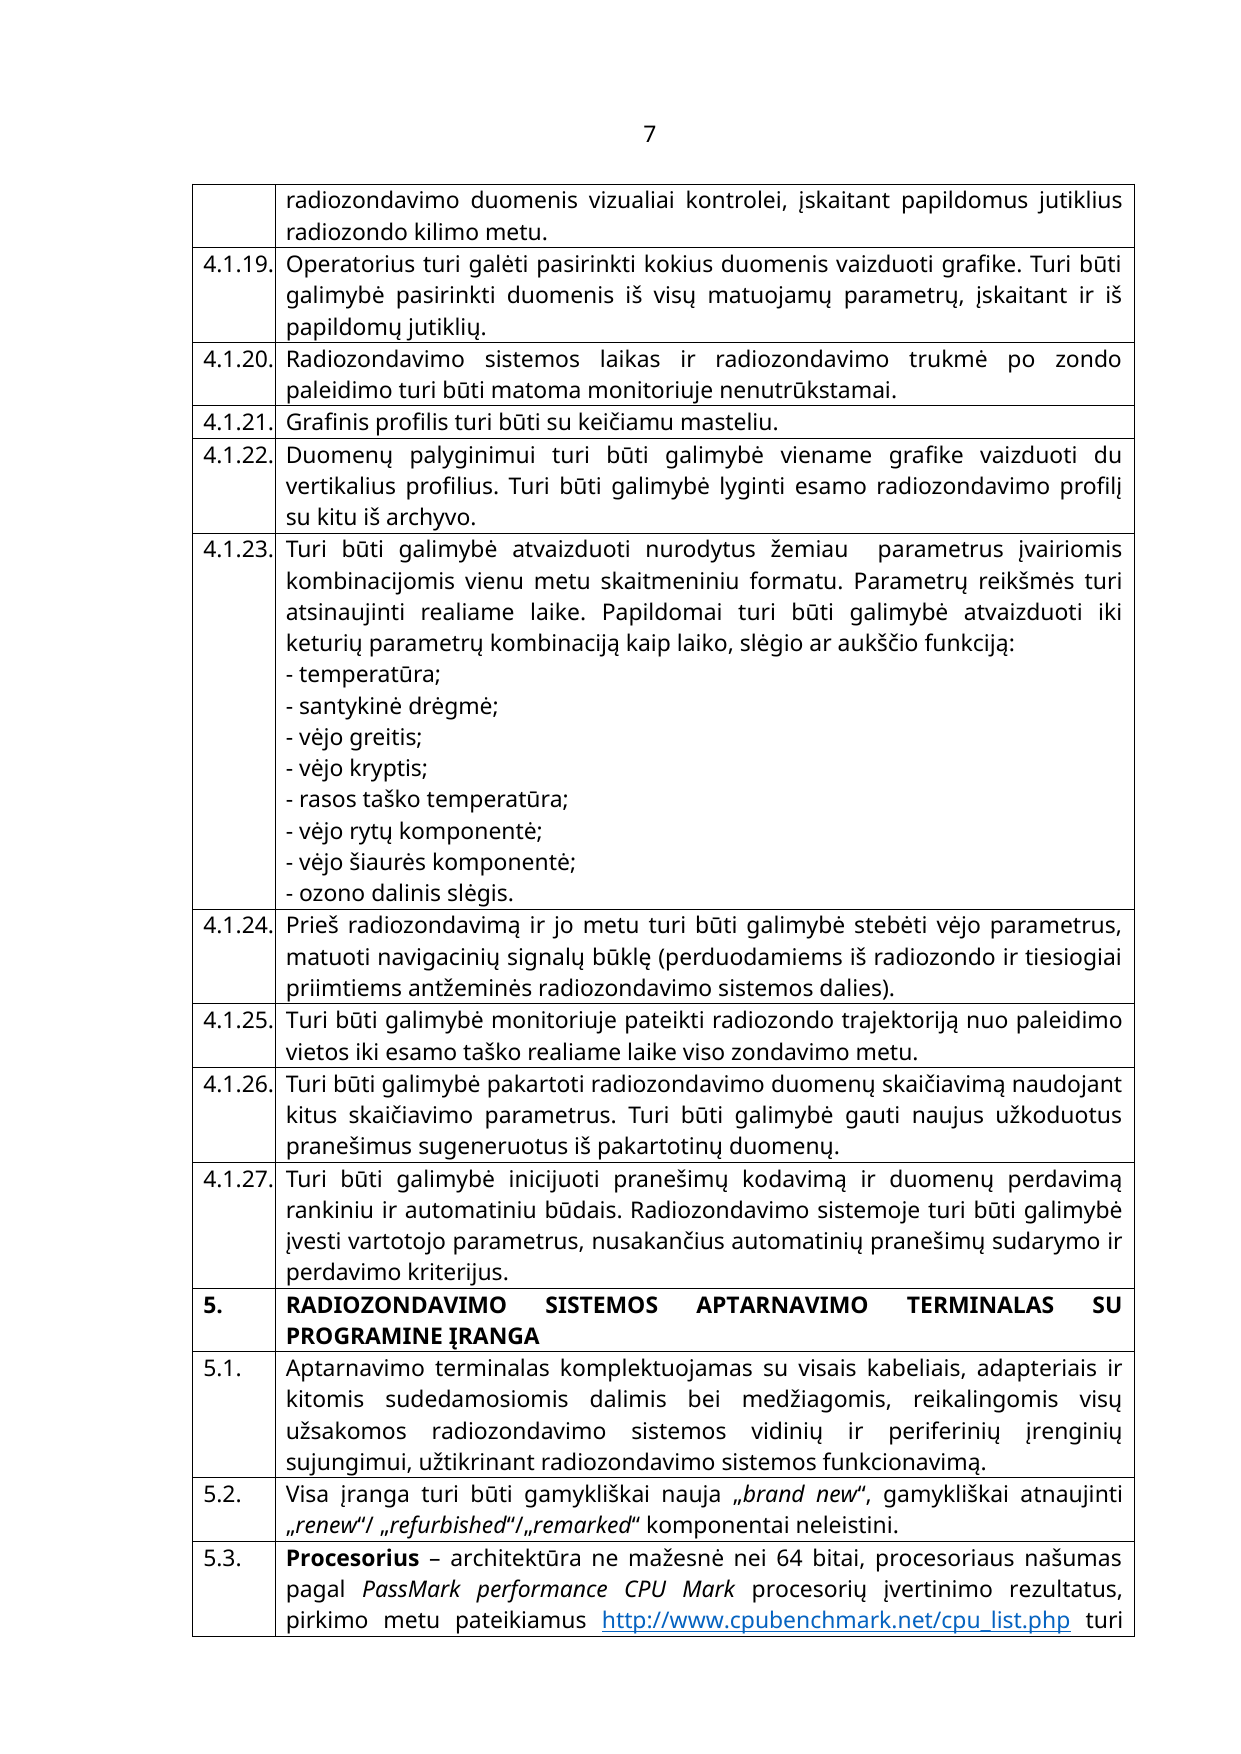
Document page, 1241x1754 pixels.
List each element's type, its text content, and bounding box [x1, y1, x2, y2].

table_cell 4.1.21. [193, 406, 275, 438]
table_cell Procesorius – architektūra ne mažesnė nei 64 bitai, procesoriaus našumas pagal PassMark performance CPU Mark procesorių įvertinimo rezultatus, pirkimo metu pateikiamus http://www.cpubenchmark.net/cpu_list.php turi [276, 1542, 1134, 1636]
table_cell Aptarnavimo terminalas komplektuojamas su visais kabeliais, adapteriais ir kitomis sudedamosiomis dalimis bei medžiagomis, reikalingomis visų užsakomos radiozondavimo sistemos vidinių ir periferinių įrenginių sujungimui, užtikrinant radiozondavimo sistemos funkcionavimą. [276, 1352, 1134, 1477]
table_cell 4.1.20. [193, 343, 275, 405]
table_cell [193, 185, 275, 247]
table_cell 4.1.25. [193, 1004, 275, 1067]
table_cell Visa įranga turi būti gamykliškai nauja „brand new“, gamykliškai atnaujinti „renew“/ „refurbished“/„remarked“ komponentai neleistini. [276, 1478, 1134, 1541]
table_cell Radiozondavimo sistemos laikas ir radiozondavimo trukmė po zondo paleidimo turi būti matoma monitoriuje nenutrūkstamai. [276, 343, 1134, 405]
table_cell 4.1.26. [193, 1068, 275, 1162]
table_cell radiozondavimo duomenis vizualiai kontrolei, įskaitant papildomus jutiklius radiozondo kilimo metu. [276, 185, 1134, 247]
table_cell Operatorius turi galėti pasirinkti kokius duomenis vaizduoti grafike. Turi būti galimybė pasirinkti duomenis iš visų matuojamų parametrų, įskaitant ir iš papildomų jutiklių. [276, 248, 1134, 342]
table_cell Turi būti galimybė inicijuoti pranešimų kodavimą ir duomenų perdavimą rankiniu ir automatiniu būdais. Radiozondavimo sistemoje turi būti galimybė įvesti vartotojo parametrus, nusakančius automatinių pranešimų sudarymo ir perdavimo kriterijus. [276, 1163, 1134, 1288]
table_cell Turi būti galimybė monitoriuje pateikti radiozondo trajektoriją nuo paleidimo vietos iki esamo taško realiame laike viso zondavimo metu. [276, 1004, 1134, 1067]
table_cell RADIOZONDAVIMO SISTEMOS APTARNAVIMO TERMINALAS SU PROGRAMINE ĮRANGA [276, 1289, 1134, 1351]
table_cell 5.3. [193, 1542, 275, 1636]
table_cell 4.1.24. [193, 910, 275, 1003]
table_cell 4.1.27. [193, 1163, 275, 1288]
table_cell 5. [193, 1289, 275, 1351]
table_cell 5.2. [193, 1478, 275, 1541]
table_cell Turi būti galimybė atvaizduoti nurodytus žemiau parametrus įvairiomis kombinacijomis vienu metu skaitmeniniu formatu. Parametrų reikšmės turi atsinaujinti realiame laike. Papildomai turi būti galimybė atvaizduoti iki keturių parametrų kombinaciją kaip laiko, slėgio ar aukščio funkciją: - temperatūra; - santykinė drėgmė; - vėjo greitis; - vėjo kryptis; - rasos taško temperatūra; - vėjo rytų komponentė; - vėjo šiaurės komponentė; - ozono dalinis slėgis. [276, 534, 1134, 908]
table_cell Turi būti galimybė pakartoti radiozondavimo duomenų skaičiavimą naudojant kitus skaičiavimo parametrus. Turi būti galimybė gauti naujus užkoduotus pranešimus sugeneruotus iš pakartotinų duomenų. [276, 1068, 1134, 1162]
table_cell Prieš radiozondavimą ir jo metu turi būti galimybė stebėti vėjo parametrus, matuoti navigacinių signalų būklę (perduodamiems iš radiozondo ir tiesiogiai priimtiems antžeminės radiozondavimo sistemos dalies). [276, 910, 1134, 1003]
table_cell 4.1.23. [193, 534, 275, 908]
table_cell 4.1.19. [193, 248, 275, 342]
table_cell Duomenų palyginimui turi būti galimybė viename grafike vaizduoti du vertikalius profilius. Turi būti galimybė lyginti esamo radiozondavimo profilį su kitu iš archyvo. [276, 439, 1134, 532]
table_cell Grafinis profilis turi būti su keičiamu masteliu. [276, 406, 1134, 438]
table_cell 5.1. [193, 1352, 275, 1477]
table_cell 4.1.22. [193, 439, 275, 532]
